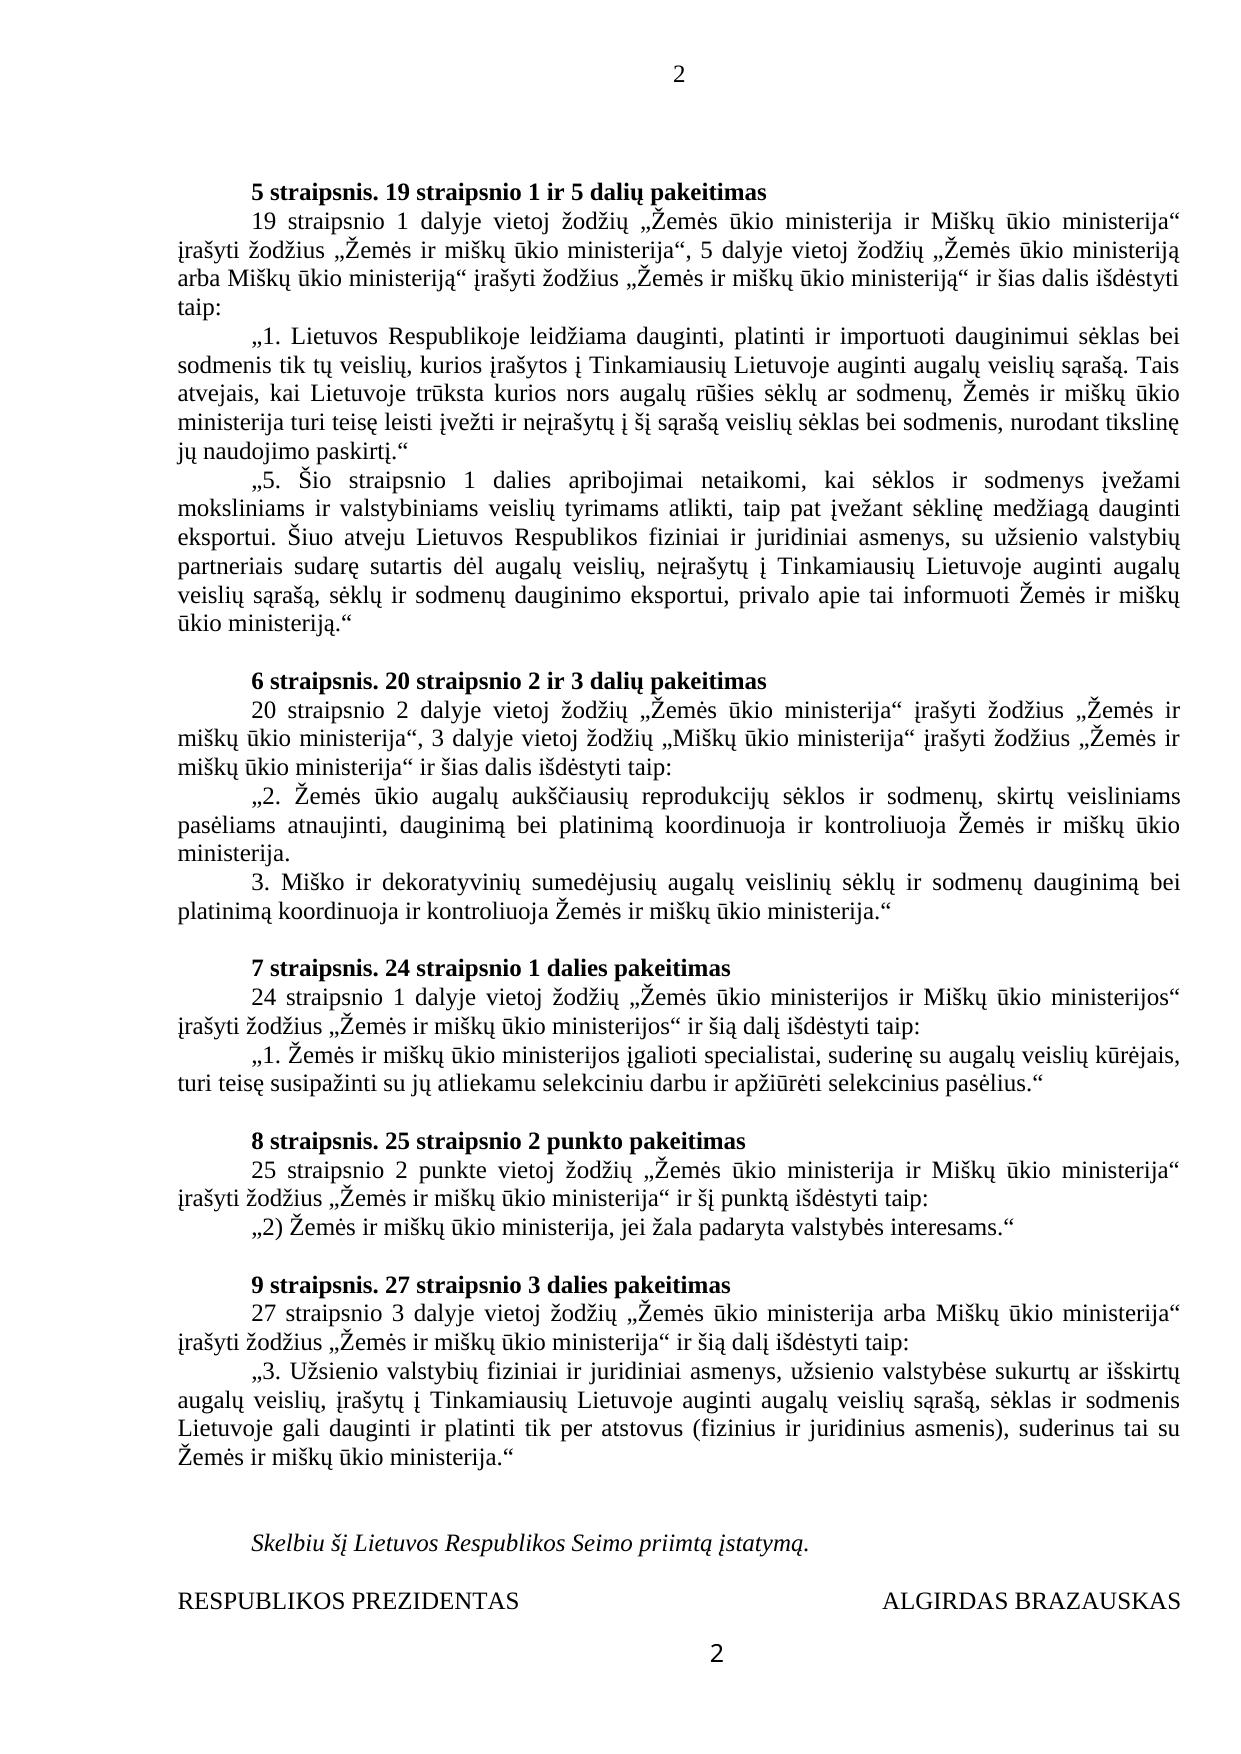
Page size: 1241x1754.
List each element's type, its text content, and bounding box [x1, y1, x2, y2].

text RESPUBLIKOS PREZIDENTAS ALGIRDAS BRAZAUSKAS [177, 1586, 1181, 1615]
text „5. Šio straipsnio 1 dalies apribojimai netaikomi, kai sėklos ir sodmenys įvežami moksliniams ir valstybiniams veislių tyrimams atlikti, taip pat įvežant sėklinę medžiagą dauginti eksportui. Šiuo atveju Lietuvos Respublikos fiziniai ir juridiniai asmenys, su užsienio valstybių partneriais sudarę sutartis dėl augalų veislių, neįrašytų į Tinkamiausių Lietuvoje auginti augalų veislių sąrašą, sėklų ir sodmenų dauginimo eksportui, privalo apie tai informuoti Žemės ir miškų ūkio ministeriją.“ [177, 465, 1181, 637]
text 5 straipsnis. 19 straipsnio 1 ir 5 dalių pakeitimas [177, 177, 1181, 206]
text Skelbiu šį Lietuvos Respublikos Seimo priimtą įstatymą. [177, 1528, 1181, 1557]
text 24 straipsnio 1 dalyje vietoj žodžių „Žemės ūkio ministerijos ir Miškų ūkio ministerijos“ įrašyti žodžius „Žemės ir miškų ūkio ministerijos“ ir šią dalį išdėstyti taip: [177, 982, 1181, 1040]
text 8 straipsnis. 25 straipsnio 2 punkto pakeitimas [177, 1126, 1181, 1155]
text „1. Žemės ir miškų ūkio ministerijos įgalioti specialistai, suderinę su augalų veislių kūrėjais, turi teisę susipažinti su jų atliekamu selekciniu darbu ir apžiūrėti selekcinius pasėlius.“ [177, 1040, 1181, 1097]
text 27 straipsnio 3 dalyje vietoj žodžių „Žemės ūkio ministerija arba Miškų ūkio ministerija“ įrašyti žodžius „Žemės ir miškų ūkio ministerija“ ir šią dalį išdėstyti taip: [177, 1298, 1181, 1356]
text „2. Žemės ūkio augalų aukščiausių reprodukcijų sėklos ir sodmenų, skirtų veisliniams pasėliams atnaujinti, dauginimą bei platinimą koordinuoja ir kontroliuoja Žemės ir miškų ūkio ministerija. [177, 781, 1181, 867]
text 6 straipsnis. 20 straipsnio 2 ir 3 dalių pakeitimas [177, 666, 1181, 695]
text 7 straipsnis. 24 straipsnio 1 dalies pakeitimas [177, 953, 1181, 982]
text „3. Užsienio valstybių fiziniai ir juridiniai asmenys, užsienio valstybėse sukurtų ar išskirtų augalų veislių, įrašytų į Tinkamiausių Lietuvoje auginti augalų veislių sąrašą, sėklas ir sodmenis Lietuvoje gali dauginti ir platinti tik per atstovus (fizinius ir juridinius asmenis), suderinus tai su Žemės ir miškų ūkio ministerija.“ [177, 1356, 1181, 1471]
text 3. Miško ir dekoratyvinių sumedėjusių augalų veislinių sėklų ir sodmenų dauginimą bei platinimą koordinuoja ir kontroliuoja Žemės ir miškų ūkio ministerija.“ [177, 867, 1181, 925]
text 20 straipsnio 2 dalyje vietoj žodžių „Žemės ūkio ministerija“ įrašyti žodžius „Žemės ir miškų ūkio ministerija“, 3 dalyje vietoj žodžių „Miškų ūkio ministerija“ įrašyti žodžius „Žemės ir miškų ūkio ministerija“ ir šias dalis išdėstyti taip: [177, 695, 1181, 781]
text 25 straipsnio 2 punkte vietoj žodžių „Žemės ūkio ministerija ir Miškų ūkio ministerija“ įrašyti žodžius „Žemės ir miškų ūkio ministerija“ ir šį punktą išdėstyti taip: [177, 1155, 1181, 1212]
text 9 straipsnis. 27 straipsnio 3 dalies pakeitimas [177, 1270, 1181, 1298]
text 19 straipsnio 1 dalyje vietoj žodžių „Žemės ūkio ministerija ir Miškų ūkio ministerija“ įrašyti žodžius „Žemės ir miškų ūkio ministerija“, 5 dalyje vietoj žodžių „Žemės ūkio ministeriją arba Miškų ūkio ministeriją“ įrašyti žodžius „Žemės ir miškų ūkio ministeriją“ ir šias dalis išdėstyti taip: [177, 206, 1181, 321]
text „1. Lietuvos Respublikoje leidžiama dauginti, platinti ir importuoti dauginimui sėklas bei sodmenis tik tų veislių, kurios įrašytos į Tinkamiausių Lietuvoje auginti augalų veislių sąrašą. Tais atvejais, kai Lietuvoje trūksta kurios nors augalų rūšies sėklų ar sodmenų, Žemės ir miškų ūkio ministerija turi teisę leisti įvežti ir neįrašytų į šį sąrašą veislių sėklas bei sodmenis, nurodant tikslinę jų naudojimo paskirtį.“ [177, 321, 1181, 465]
text „2) Žemės ir miškų ūkio ministerija, jei žala padaryta valstybės interesams.“ [177, 1212, 1181, 1241]
